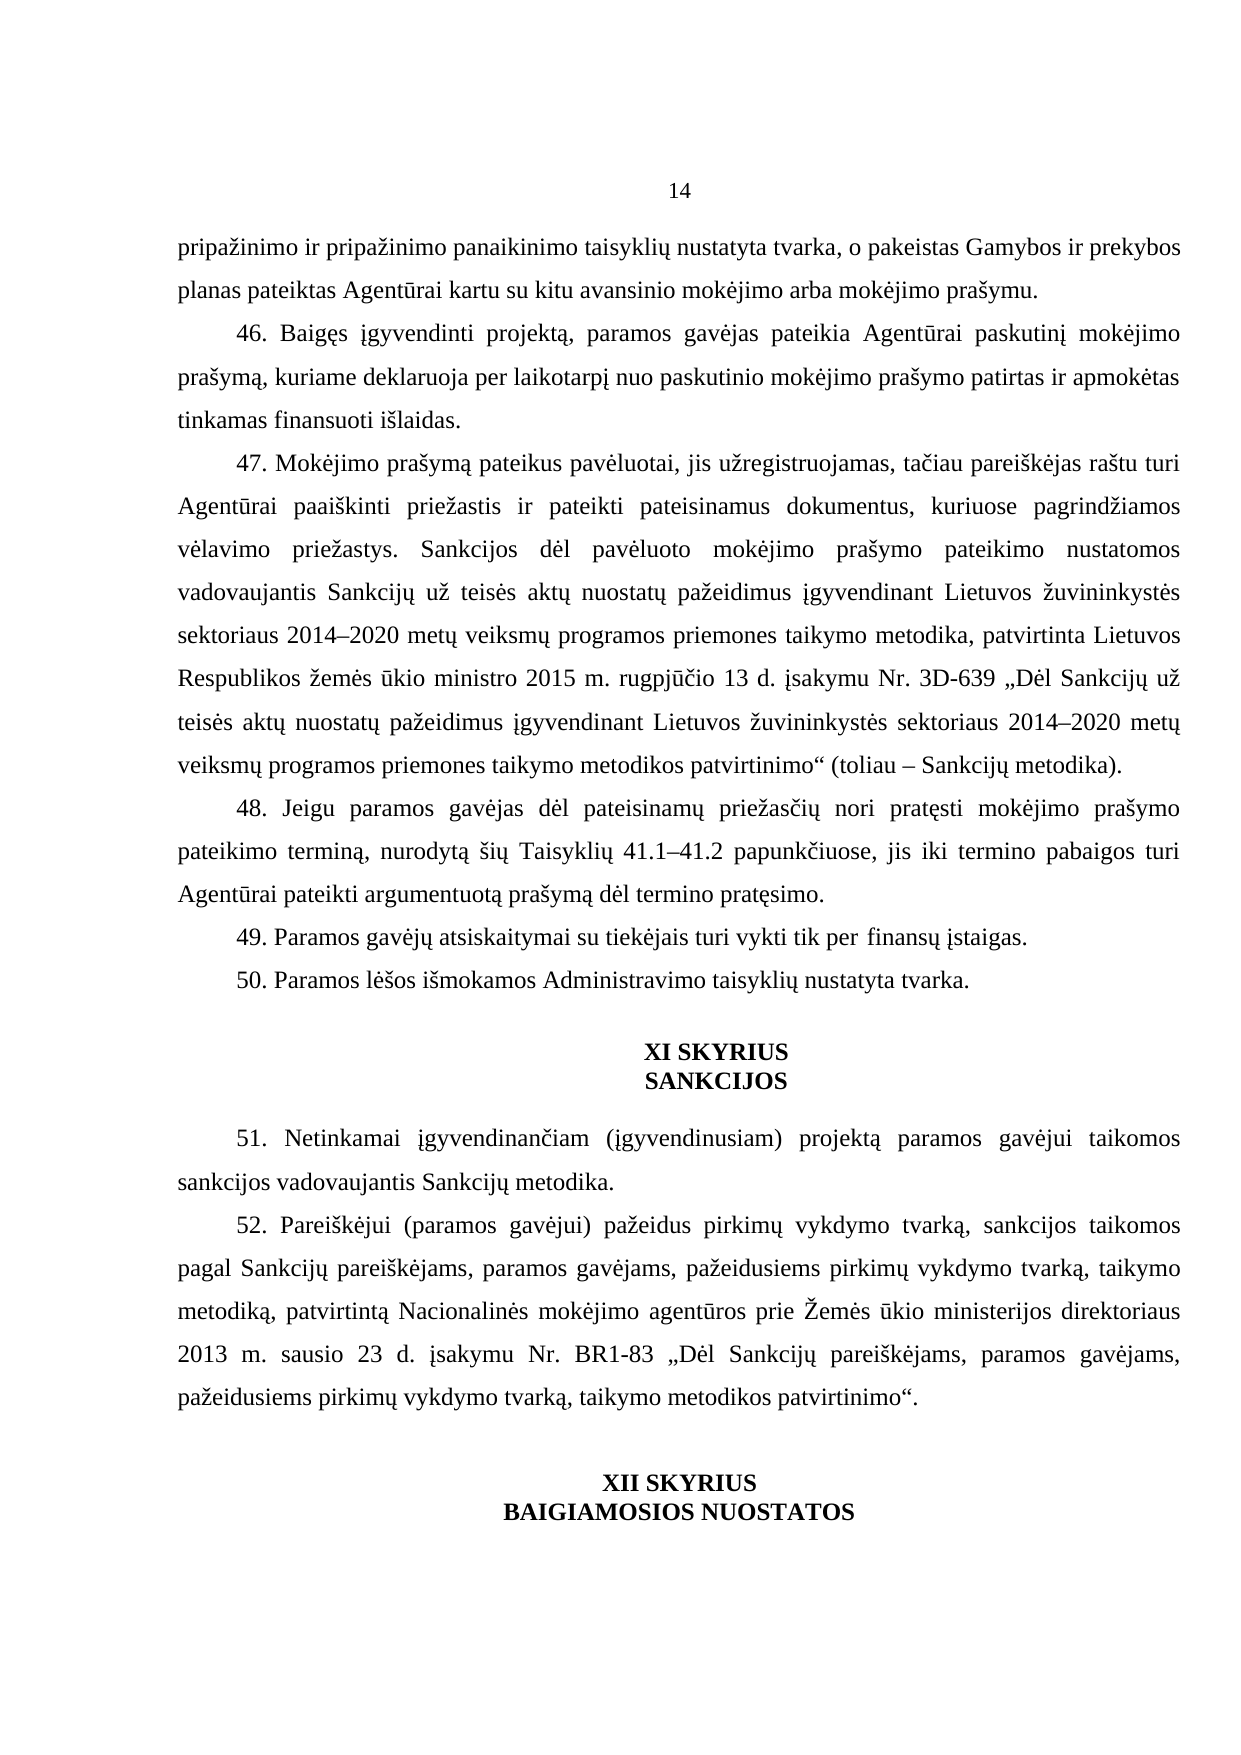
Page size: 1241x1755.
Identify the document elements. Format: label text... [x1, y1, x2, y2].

text 51. Netinkamai įgyvendinančiam (įgyvendinusiam) projektą paramos gavėjui taikomos sankcijos vadovaujantis Sankcijų metodika. [177, 1123, 1181, 1195]
text 50. Paramos lėšos išmokamos Administravimo taisyklių nustatyta tvarka. [177, 965, 1181, 994]
text 47. Mokėjimo prašymą pateikus pavėluotai, jis užregistruojamas, tačiau pareiškėjas raštu turi Agentūrai paaiškinti priežastis ir pateikti pateisinamus dokumentus, kuriuose pagrindžiamos vėlavimo priežastys. Sankcijos dėl pavėluoto mokėjimo prašymo pateikimo nustatomos vadovaujantis Sankcijų už teisės aktų nuostatų pažeidimus įgyvendinant Lietuvos žuvininkystės sektoriaus 2014–2020 metų veiksmų programos priemones taikymo metodika, patvirtinta Lietuvos Respublikos žemės ūkio ministro 2015 m. rugpjūčio 13 d. įsakymu Nr. 3D-639 „Dėl Sankcijų už teisės aktų nuostatų pažeidimus įgyvendinant Lietuvos žuvininkystės sektoriaus 2014–2020 metų veiksmų programos priemones taikymo metodikos patvirtinimo“ (toliau – Sankcijų metodika). [177, 448, 1181, 778]
text BAIGIAMOSIOS NUOSTATOS [177, 1497, 1181, 1526]
text 46. Baigęs įgyvendinti projektą, paramos gavėjas pateikia Agentūrai paskutinį mokėjimo prašymą, kuriame deklaruoja per laikotarpį nuo paskutinio mokėjimo prašymo patirtas ir apmokėtas tinkamas finansuoti išlaidas. [177, 318, 1181, 433]
text pripažinimo ir pripažinimo panaikinimo taisyklių nustatyta tvarka, o pakeistas Gamybos ir prekybos planas pateiktas Agentūrai kartu su kitu avansinio mokėjimo arba mokėjimo prašymu. [177, 232, 1181, 304]
text XII SKYRIUS [177, 1468, 1181, 1497]
text 52. Pareiškėjui (paramos gavėjui) pažeidus pirkimų vykdymo tvarką, sankcijos taikomos pagal Sankcijų pareiškėjams, paramos gavėjams, pažeidusiems pirkimų vykdymo tvarką, taikymo metodiką, patvirtintą Nacionalinės mokėjimo agentūros prie Žemės ūkio ministerijos direktoriaus 2013 m. sausio 23 d. įsakymu Nr. BR1-83 „Dėl Sankcijų pareiškėjams, paramos gavėjams, pažeidusiems pirkimų vykdymo tvarką, taikymo metodikos patvirtinimo“. [177, 1210, 1181, 1411]
text SANKCIJOS [177, 1066, 1181, 1095]
text 49. Paramos gavėjų atsiskaitymai su tiekėjais turi vykti tik per finansų įstaigas. [177, 922, 1181, 951]
text 48. Jeigu paramos gavėjas dėl pateisinamų priežasčių nori pratęsti mokėjimo prašymo pateikimo terminą, nurodytą šių Taisyklių 41.1–41.2 papunkčiuose, jis iki termino pabaigos turi Agentūrai pateikti argumentuotą prašymą dėl termino pratęsimo. [177, 793, 1181, 908]
text XI SKYRIUS [177, 1037, 1181, 1066]
